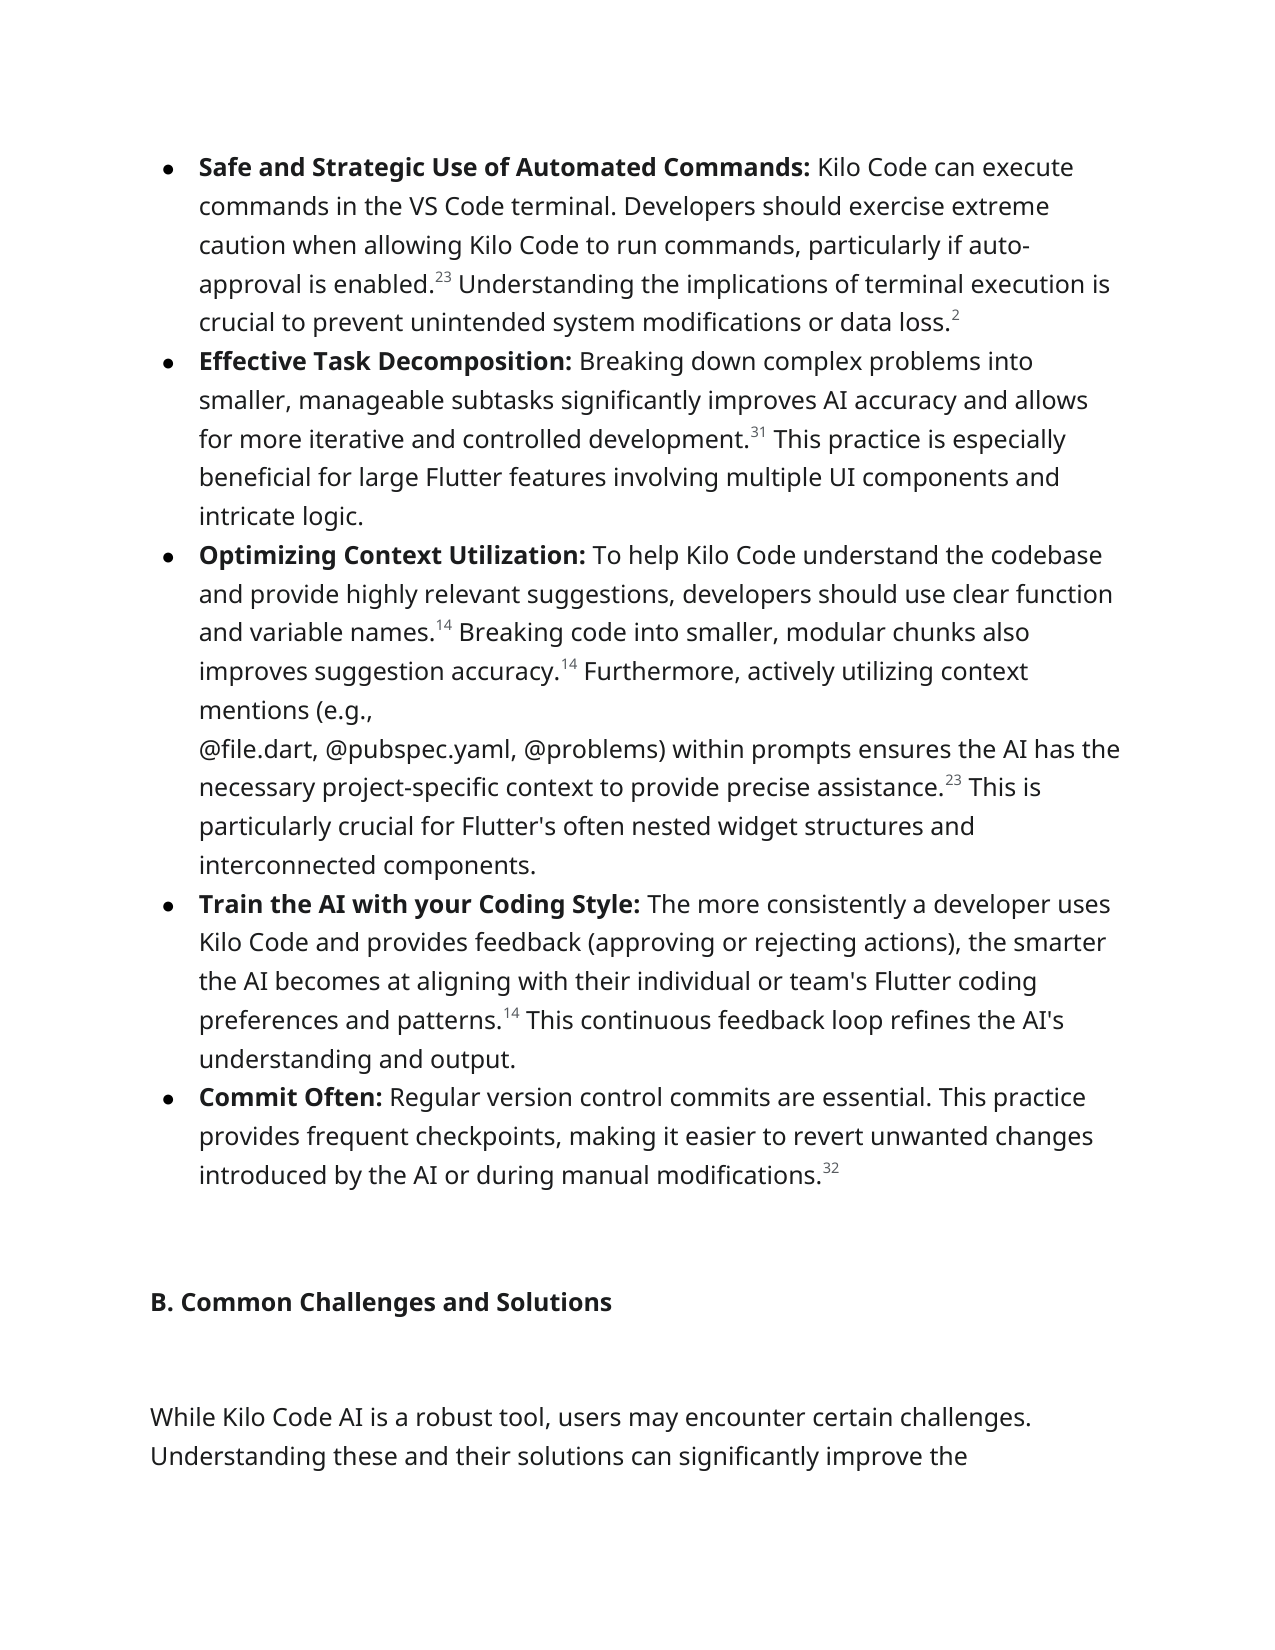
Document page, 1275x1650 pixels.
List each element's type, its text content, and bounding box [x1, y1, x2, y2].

list Train the AI with your Coding Style: The more consistently a developer uses Kilo Code and provides feedback (approving or rejecting actions), the smarter the AI becomes at aligning with their individual or team's Flutter coding preferences and patterns.14 This continuous feedback loop refines the AI's understanding and output. [161, 886, 1125, 1075]
subtitle B. Common Challenges and Solutions [150, 1285, 1125, 1319]
list Effective Task Decomposition: Breaking down complex problems into smaller, manageable subtasks significantly improves AI accuracy and allows for more iterative and controlled development.31 This practice is especially beneficial for large Flutter features involving multiple UI components and intricate logic. [161, 344, 1125, 533]
list Optimizing Context Utilization: To help Kilo Code understand the codebase and provide highly relevant suggestions, developers should use clear function and variable names.14 Breaking code into smaller, modular chunks also improves suggestion accuracy.14 Furthermore, actively utilizing context mentions (e.g., @file.dart, @pubspec.yaml, @problems) within prompts ensures the AI has the necessary project-specific context to provide precise assistance.23 This is particularly crucial for Flutter's often nested widget structures and interconnected components. [161, 537, 1125, 882]
list Commit Often: Regular version control commits are essential. This practice provides frequent checkpoints, making it easier to revert unwanted changes introduced by the AI or during manual modifications.32 [161, 1080, 1125, 1192]
text While Kilo Code AI is a robust tool, users may encounter certain challenges. Understanding these and their solutions can significantly improve the [150, 1400, 1125, 1473]
list Safe and Strategic Use of Automated Commands: Kilo Code can execute commands in the VS Code terminal. Developers should exercise extreme caution when allowing Kilo Code to run commands, particularly if auto-approval is enabled.23 Understanding the implications of terminal execution is crucial to prevent unintended system modifications or data loss.2 [161, 150, 1125, 339]
